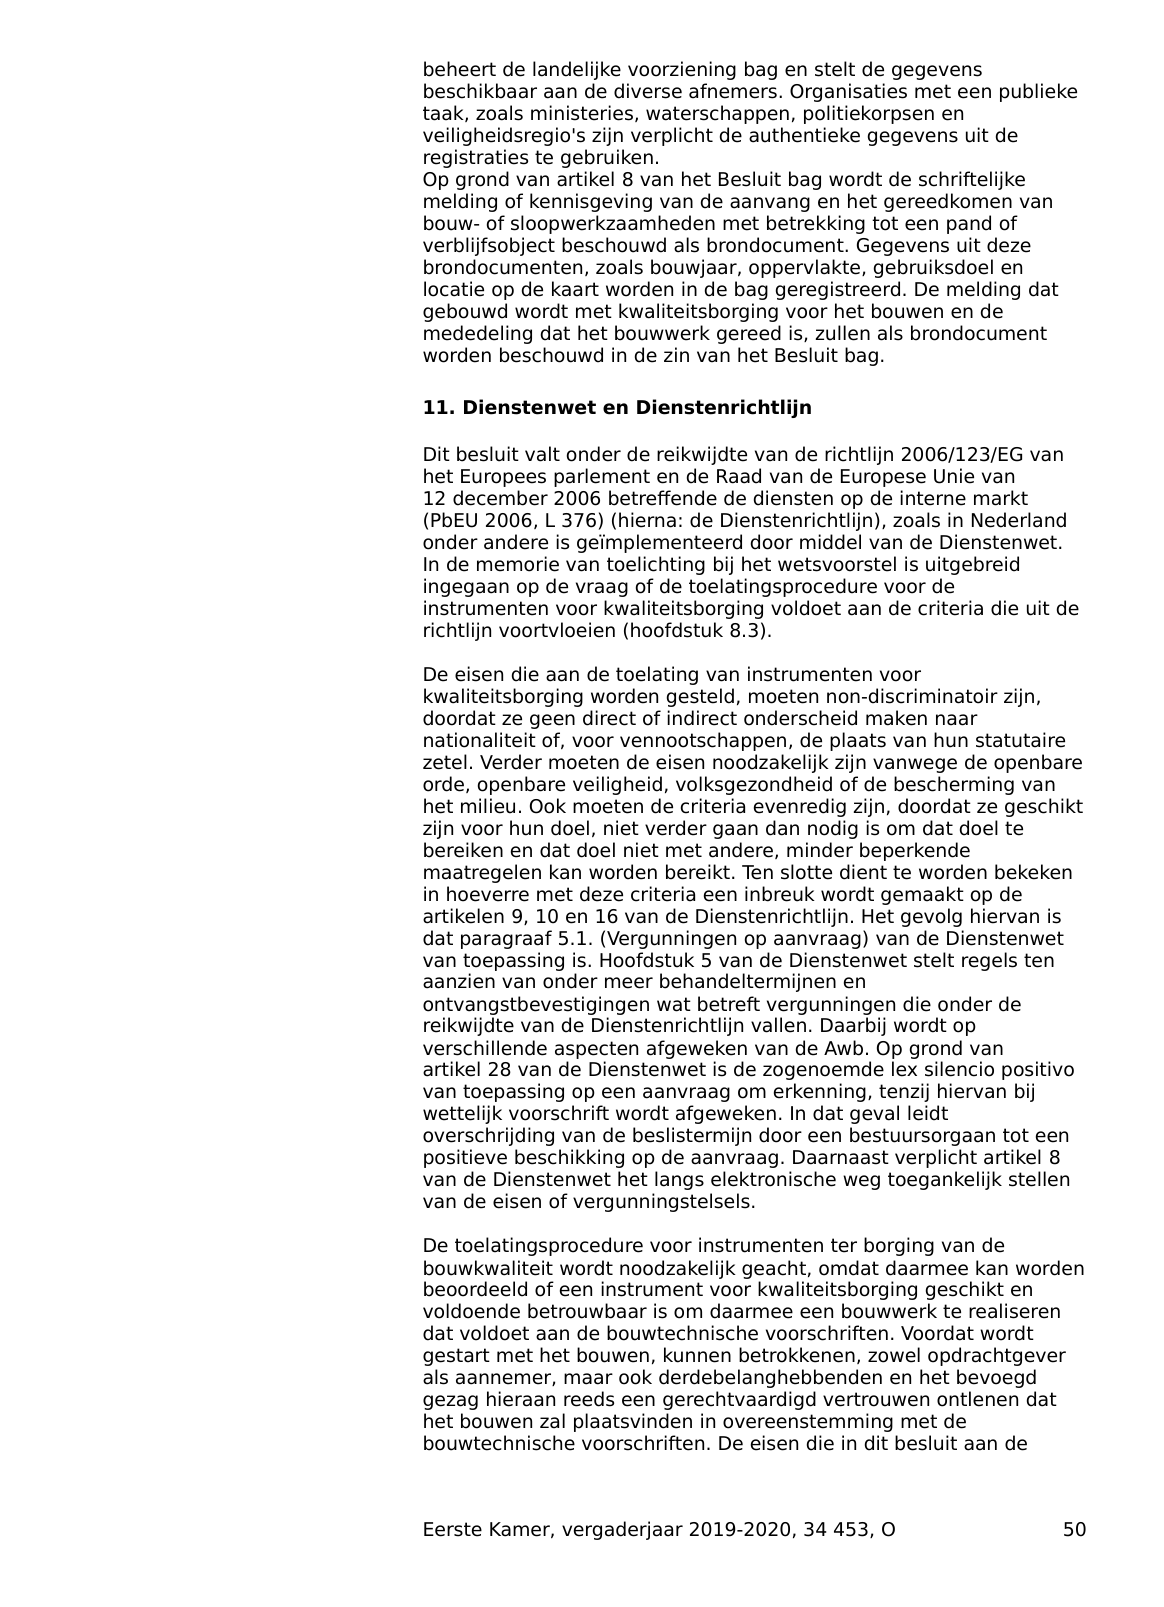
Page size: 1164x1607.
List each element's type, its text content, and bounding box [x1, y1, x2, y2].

text Op grond van artikel 8 van het Besluit bag wordt de schriftelijke melding of kennisgeving van de aanvang en het gereedkomen van bouw- of sloopwerkzaamheden met betrekking tot een pand of verblijfsobject beschouwd als brondocument. Gegevens uit deze brondocumenten, zoals bouwjaar, oppervlakte, gebruiksdoel en locatie op de kaart worden in de bag geregistreerd. De melding dat gebouwd wordt met kwaliteitsborging voor het bouwen en de mededeling dat het bouwwerk gereed is, zullen als brondocument worden beschouwd in de zin van het Besluit bag. [422, 169, 1087, 367]
subtitle 11. Dienstenwet en Dienstenrichtlijn [422, 397, 1087, 419]
text De toelatingsprocedure voor instrumenten ter borging van de bouwkwaliteit wordt noodzakelijk geacht, omdat daarmee kan worden beoordeeld of een instrument voor kwaliteitsborging geschikt en voldoende betrouwbaar is om daarmee een bouwwerk te realiseren dat voldoet aan de bouwtechnische voorschriften. Voordat wordt gestart met het bouwen, kunnen betrokkenen, zowel opdrachtgever als aannemer, maar ook derdebelanghebbenden en het bevoegd gezag hieraan reeds een gerechtvaardigd vertrouwen ontlenen dat het bouwen zal plaatsvinden in overeenstemming met de bouwtechnische voorschriften. De eisen die in dit besluit aan de [422, 1235, 1087, 1455]
text De eisen die aan de toelating van instrumenten voor kwaliteitsborging worden gesteld, moeten non-discriminatoir zijn, doordat ze geen direct of indirect onderscheid maken naar nationaliteit of, voor vennootschappen, de plaats van hun statutaire zetel. Verder moeten de eisen noodzakelijk zijn vanwege de openbare orde, openbare veiligheid, volksgezondheid of de bescherming van het milieu. Ook moeten de criteria evenredig zijn, doordat ze geschikt zijn voor hun doel, niet verder gaan dan nodig is om dat doel te bereiken en dat doel niet met andere, minder beperkende maatregelen kan worden bereikt. Ten slotte dient te worden bekeken in hoeverre met deze criteria een inbreuk wordt gemaakt op de artikelen 9, 10 en 16 van de Dienstenrichtlijn. Het gevolg hiervan is dat paragraaf 5.1. (Vergunningen op aanvraag) van de Dienstenwet van toepassing is. Hoofdstuk 5 van de Dienstenwet stelt regels ten aanzien van onder meer behandeltermijnen en ontvangstbevestigingen wat betreft vergunningen die onder de reikwijdte van de Dienstenrichtlijn vallen. Daarbij wordt op verschillende aspecten afgeweken van de Awb. Op grond van artikel 28 van de Dienstenwet is de zogenoemde lex silencio positivo van toepassing op een aanvraag om erkenning, tenzij hiervan bij wettelijk voorschrift wordt afgeweken. In dat geval leidt overschrijding van de beslistermijn door een bestuursorgaan tot een positieve beschikking op de aanvraag. Daarnaast verplicht artikel 8 van de Dienstenwet het langs elektronische weg toegankelijk stellen van de eisen of vergunningstelsels. [422, 664, 1087, 1213]
text Dit besluit valt onder de reikwijdte van de richtlijn 2006/123/EG van het Europees parlement en de Raad van de Europese Unie van 12 december 2006 betreffende de diensten op de interne markt (PbEU 2006, L 376) (hierna: de Dienstenrichtlijn), zoals in Nederland onder andere is geïmplementeerd door middel van de Dienstenwet. In de memorie van toelichting bij het wetsvoorstel is uitgebreid ingegaan op de vraag of de toelatingsprocedure voor de instrumenten voor kwaliteitsborging voldoet aan de criteria die uit de richtlijn voortvloeien (hoofdstuk 8.3). [422, 444, 1087, 642]
text beheert de landelijke voorziening bag en stelt de gegevens beschikbaar aan de diverse afnemers. Organisaties met een publieke taak, zoals ministeries, waterschappen, politiekorpsen en veiligheidsregio's zijn verplicht de authentieke gegevens uit de registraties te gebruiken. [422, 59, 1087, 169]
